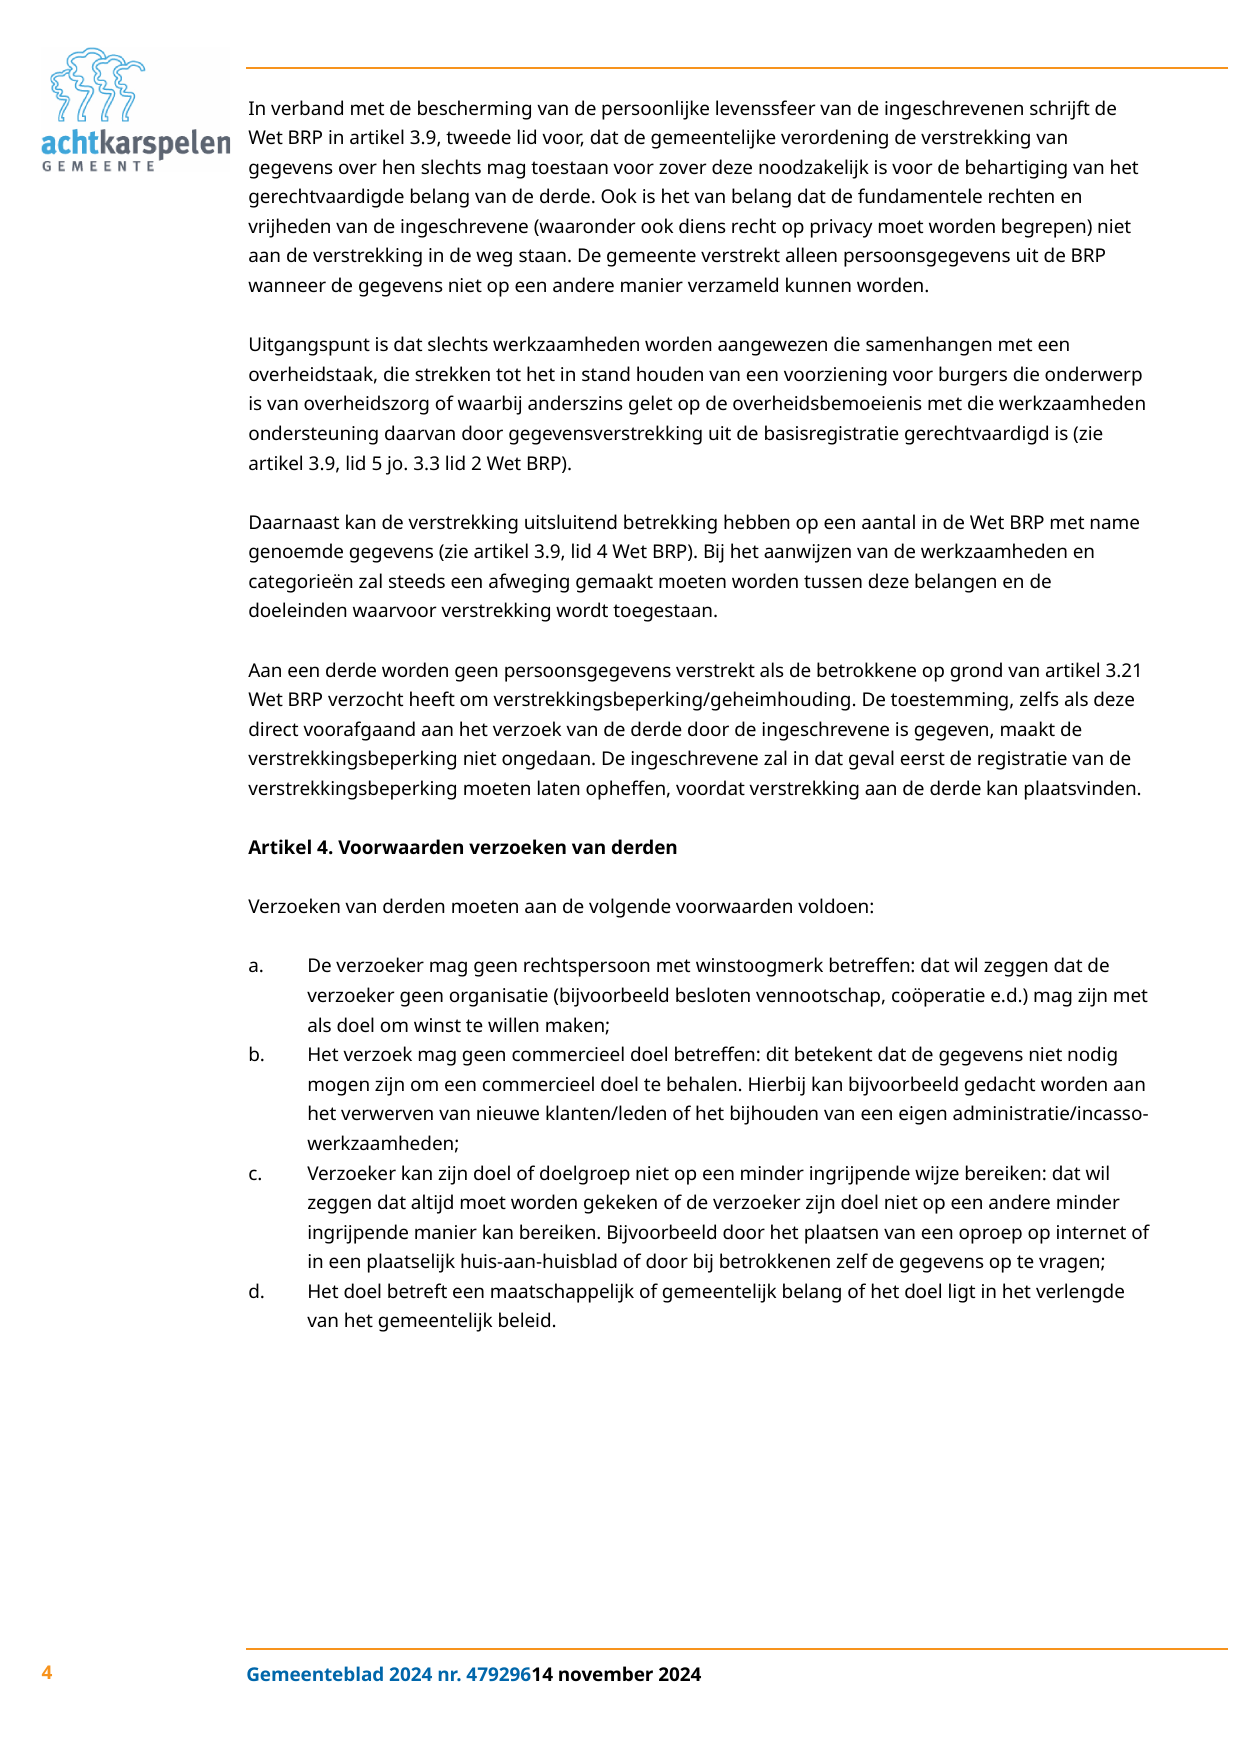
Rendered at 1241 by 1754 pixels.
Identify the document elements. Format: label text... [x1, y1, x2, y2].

list Verzoeker kan zijn doel of doelgroep niet op een minder ingrijpende wijze bereiken: dat wil zeggen dat altijd moet worden gekeken of de verzoeker zijn doel niet op een andere minder ingrijpende manier kan bereiken. Bijvoorbeeld door het plaatsen van een oproep op internet of in een plaatselijk huis-aan-huisblad of door bij betrokkenen zelf de gegevens op te vragen; [248, 1160, 1152, 1274]
text Verzoeken van derden moeten aan de volgende voorwaarden voldoen: [248, 893, 1152, 919]
list Het doel betreft een maatschappelijk of gemeentelijk belang of het doel ligt in het verlengde van het gemeentelijk beleid. [248, 1278, 1152, 1333]
list Het verzoek mag geen commercieel doel betreffen: dit betekent dat de gegevens niet nodig mogen zijn om een commercieel doel te behalen. Hierbij kan bijvoorbeeld gedacht worden aan het verwerven van nieuwe klanten/leden of het bijhouden van een eigen administratie/incasso-werkzaamheden; [248, 1041, 1152, 1156]
text Artikel 4. Voorwaarden verzoeken van derden [248, 834, 1152, 860]
text Aan een derde worden geen persoonsgegevens verstrekt als de betrokkene op grond van artikel 3.21 Wet BRP verzocht heeft om verstrekkingsbeperking/geheimhouding. De toestemming, zelfs als deze direct voorafgaand aan het verzoek van de derde door de ingeschrevene is gegeven, maakt de verstrekkingsbeperking niet ongedaan. De ingeschrevene zal in dat geval eerst de registratie van de verstrekkingsbeperking moeten laten opheffen, voordat verstrekking aan de derde kan plaatsvinden. [248, 657, 1152, 801]
picture [41, 47, 231, 172]
text Daarnaast kan de verstrekking uitsluitend betrekking hebben op een aantal in de Wet BRP met name genoemde gegevens (zie artikel 3.9, lid 4 Wet BRP). Bij het aanwijzen van de werkzaamheden en categorieën zal steeds een afweging gemaakt moeten worden tussen deze belangen en de doeleinden waarvoor verstrekking wordt toegestaan. [248, 509, 1152, 623]
text In verband met de bescherming van de persoonlijke levenssfeer van de ingeschrevenen schrijft de Wet BRP in artikel 3.9, tweede lid voor, dat de gemeentelijke verordening de verstrekking van gegevens over hen slechts mag toestaan voor zover deze noodzakelijk is voor de behartiging van het gerechtvaardigde belang van de derde. Ook is het van belang dat de fundamentele rechten en vrijheden van de ingeschrevene (waaronder ook diens recht op privacy moet worden begrepen) niet aan de verstrekking in de weg staan. De gemeente verstrekt alleen persoonsgegevens uit de BRP wanneer de gegevens niet op een andere manier verzameld kunnen worden. [248, 95, 1152, 298]
list De verzoeker mag geen rechtspersoon met winstoogmerk betreffen: dat wil zeggen dat de verzoeker geen organisatie (bijvoorbeeld besloten vennootschap, coöperatie e.d.) mag zijn met als doel om winst te willen maken; [248, 953, 1152, 1038]
text Uitgangspunt is dat slechts werkzaamheden worden aangewezen die samenhangen met een overheidstaak, die strekken tot het in stand houden van een voorziening voor burgers die onderwerp is van overheidszorg of waarbij anderszins gelet op de overheidsbemoeienis met die werkzaamheden ondersteuning daarvan door gegevensverstrekking uit de basisregistratie gerechtvaardigd is (zie artikel 3.9, lid 5 jo. 3.3 lid 2 Wet BRP). [248, 331, 1152, 476]
